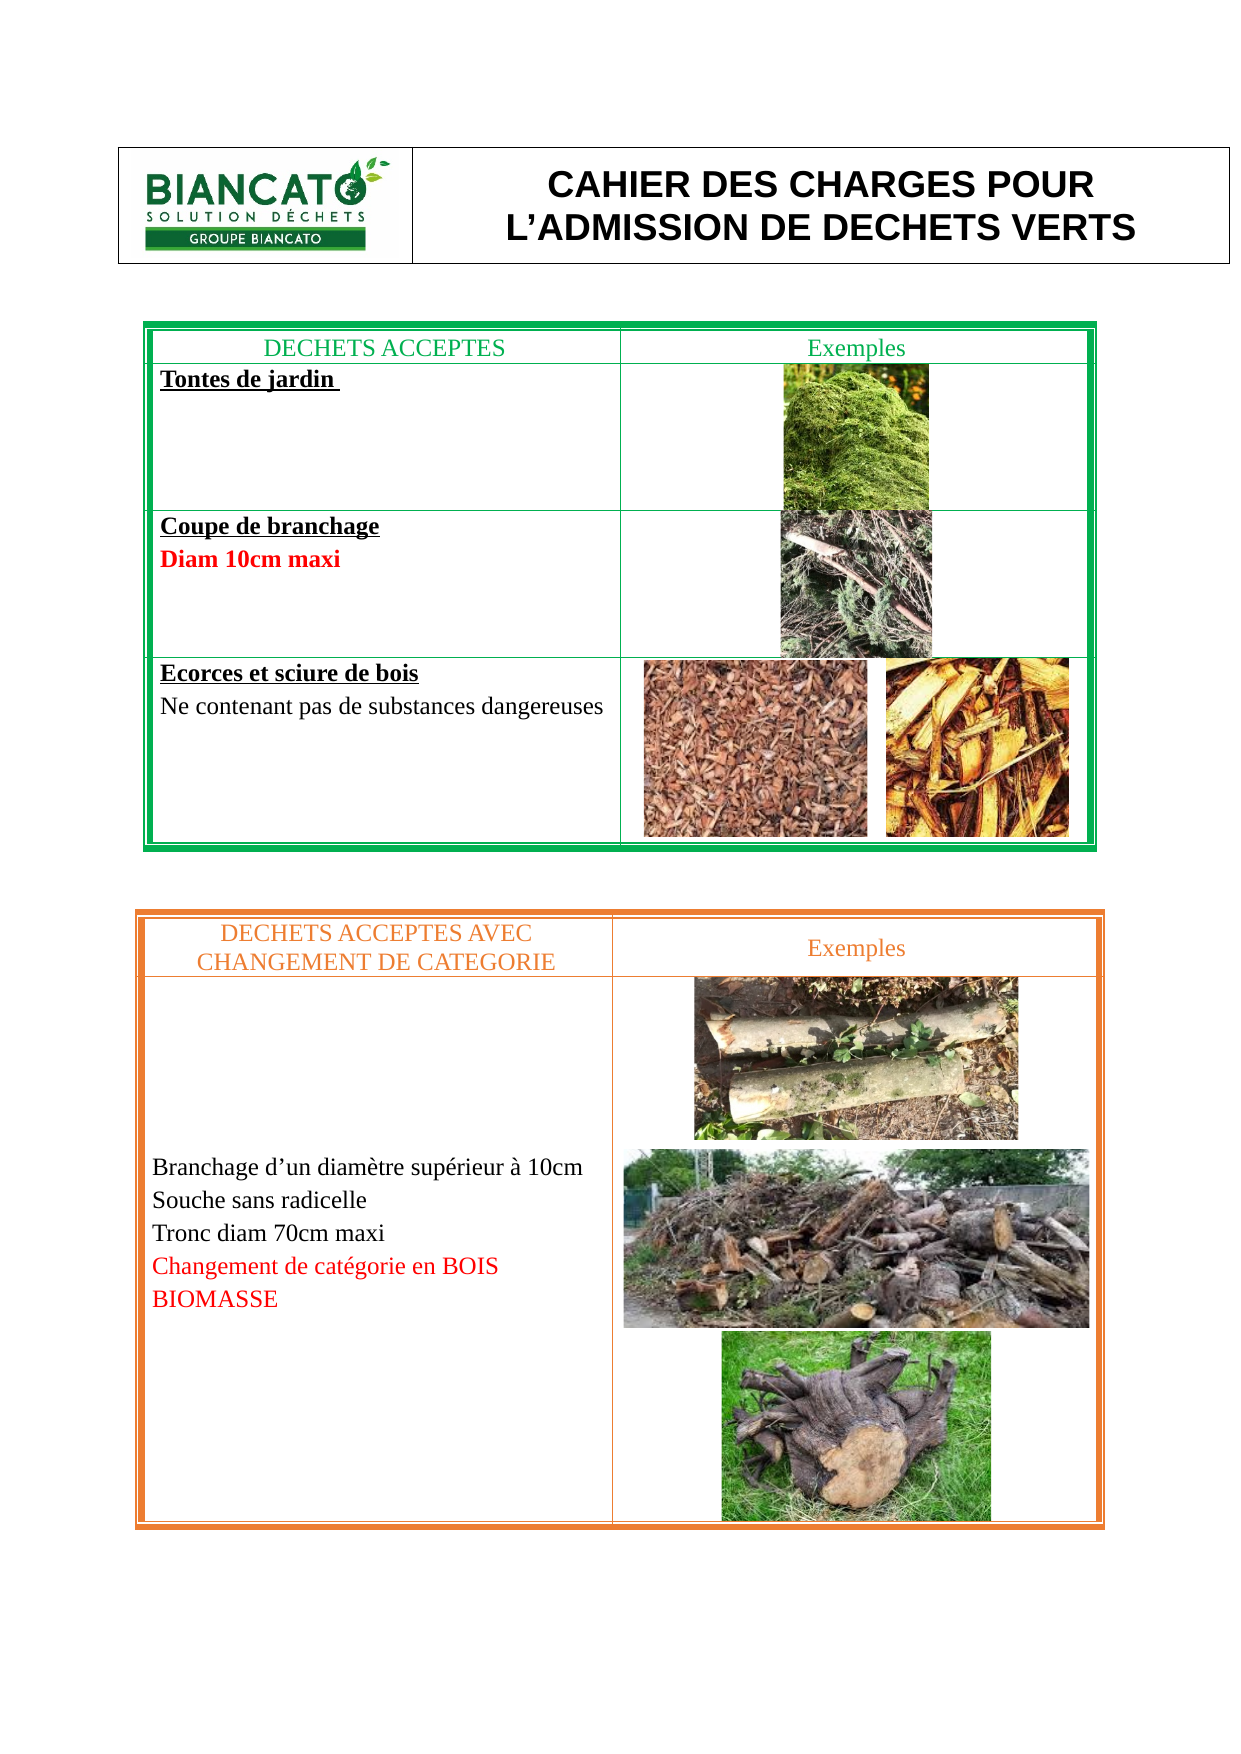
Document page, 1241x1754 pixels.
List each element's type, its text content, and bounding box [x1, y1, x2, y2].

table_header [119, 148, 412, 268]
table_cell [929, 369, 1087, 514]
table_cell Branchage d’un diamètre supérieur à 10cm Souche sans radicelle Tronc diam 70cm maxi Changement de catégorie en BOIS BIOMASSE [145, 982, 612, 1526]
table_header DECHETS ACCEPTES AVEC CHANGEMENT DE CATEGORIE [145, 923, 612, 981]
table_cell Ecorces et sciure de bois Ne contenant pas de substances dangereuses [153, 663, 620, 847]
table_header Exemples [621, 336, 1087, 368]
table_cell Coupe de branchage Diam 10cm maxi [153, 516, 620, 662]
table_cell [621, 663, 1087, 847]
picture [780, 369, 1069, 842]
table_cell [613, 982, 1096, 1526]
picture [694, 981, 1019, 1145]
table_cell [621, 369, 783, 514]
picture [132, 148, 402, 261]
picture [721, 1336, 992, 1526]
table_cell Tontes de jardin [153, 369, 620, 514]
table_header DECHETS ACCEPTES [153, 336, 620, 368]
picture [643, 665, 868, 842]
table_header CAHIER DES CHARGES POUR L’ADMISSION DE DECHETS VERTS [413, 148, 1229, 268]
table_cell [933, 516, 1087, 662]
table_cell [621, 516, 780, 662]
picture [623, 1154, 1090, 1333]
table_header Exemples [613, 923, 1096, 981]
